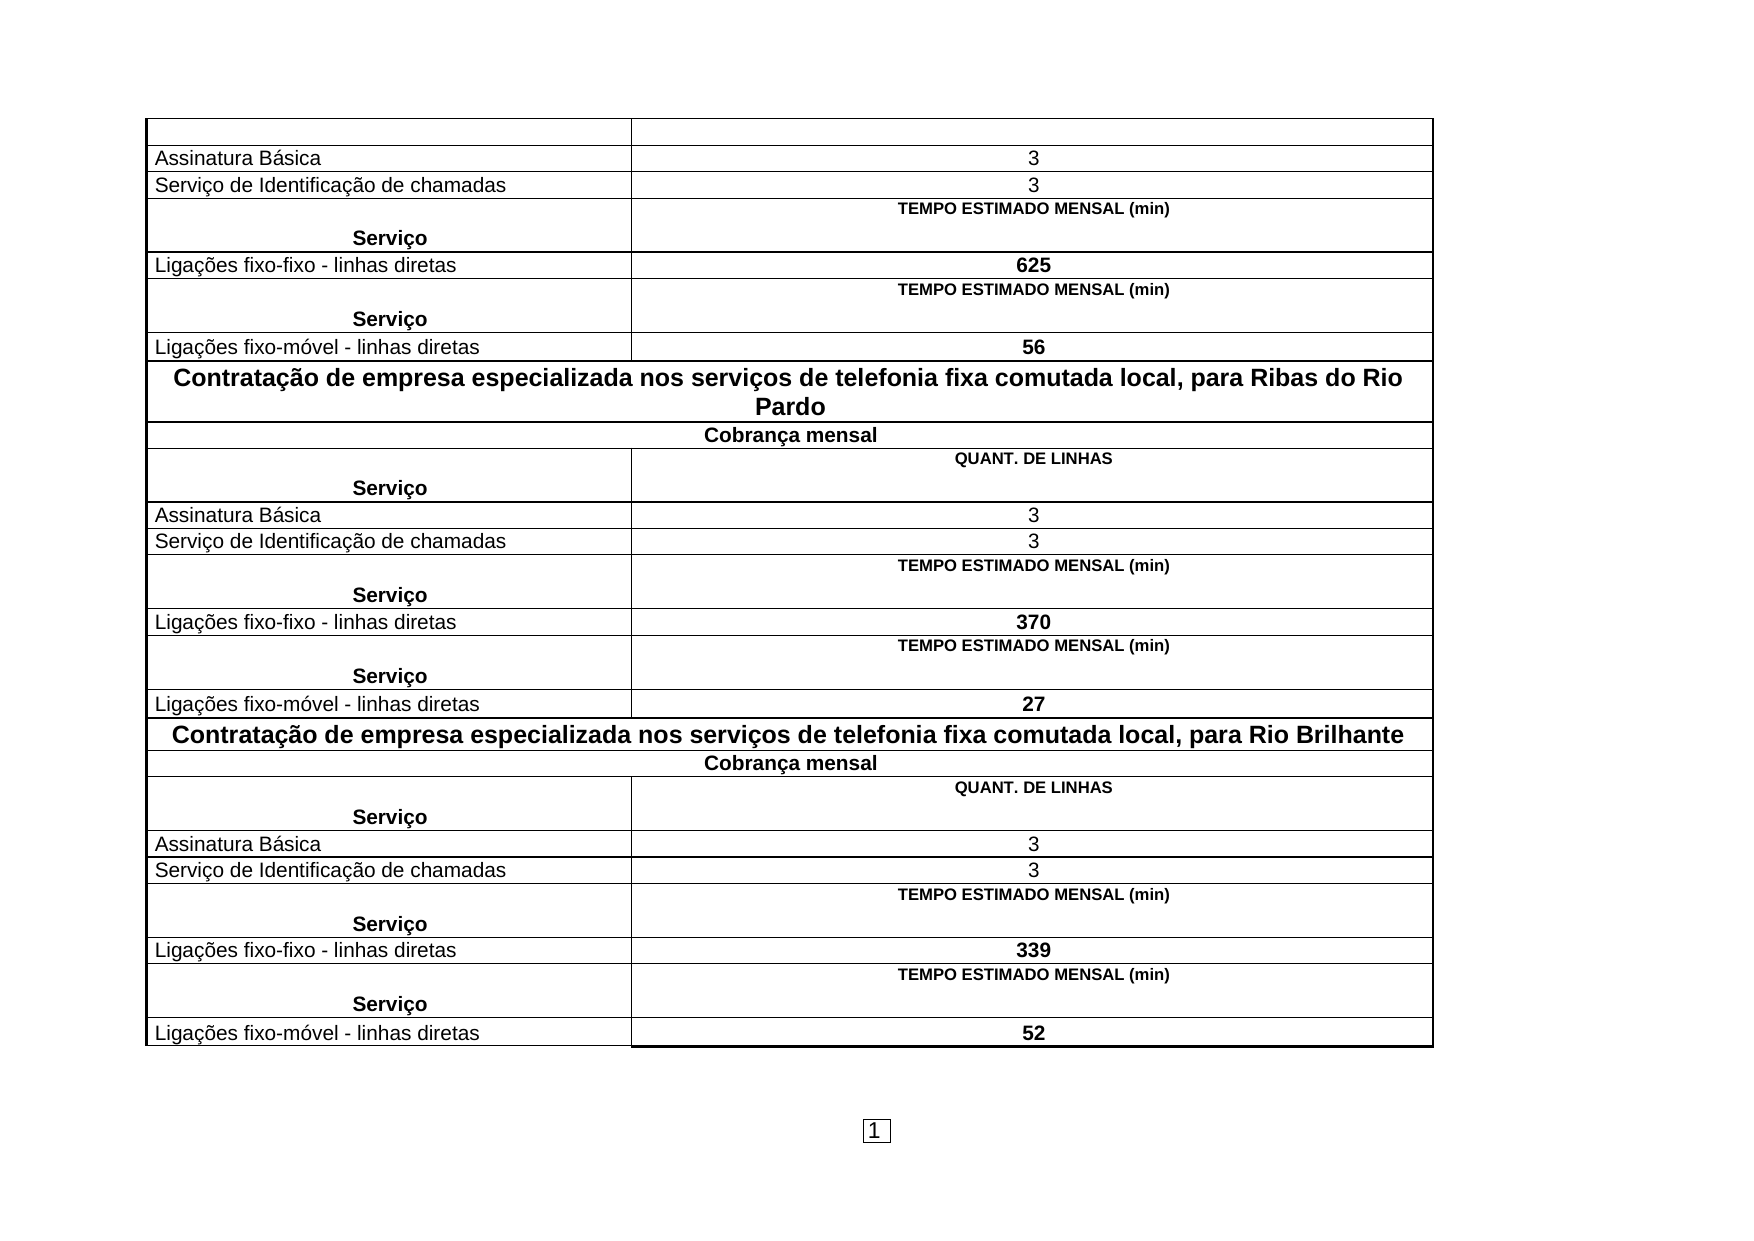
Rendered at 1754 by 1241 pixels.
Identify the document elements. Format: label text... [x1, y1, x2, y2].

table_cell Cobrança mensal [148, 423, 1432, 447]
table_cell Assinatura Básica [148, 503, 631, 528]
table_cell 339 [632, 938, 1432, 963]
table_cell QUANT. DE LINHAS [632, 777, 1432, 830]
table_cell Serviço [148, 199, 631, 251]
table_cell Ligações fixo-móvel - linhas diretas [148, 333, 631, 360]
table_cell Serviço [148, 555, 631, 608]
table_cell Assinatura Básica [148, 831, 631, 856]
table_cell Serviço [148, 279, 631, 332]
table_cell 3 [632, 172, 1432, 197]
table_cell Serviço [148, 777, 631, 830]
table_cell 3 [632, 529, 1432, 554]
table_cell 3 [632, 146, 1432, 171]
table_cell 52 [632, 1018, 1432, 1045]
table_cell 3 [632, 503, 1432, 528]
table_cell Serviço [148, 636, 631, 689]
table_cell Ligações fixo-fixo - linhas diretas [148, 253, 631, 278]
table_cell Contratação de empresa especializada nos serviços de telefonia fixa comutada local, para Ribas do Rio Pardo [148, 362, 1432, 421]
table_header [148, 119, 631, 144]
table_cell TEMPO ESTIMADO MENSAL (min) [632, 555, 1432, 608]
table_cell Serviço de Identificação de chamadas [148, 529, 631, 554]
table_cell Ligações fixo-móvel - linhas diretas [148, 690, 631, 717]
table_cell 625 [632, 253, 1432, 278]
table_cell Ligações fixo-móvel - linhas diretas [148, 1018, 631, 1045]
table_cell 3 [632, 831, 1432, 856]
table_header [632, 119, 1432, 144]
table_cell Serviço de Identificação de chamadas [148, 172, 631, 197]
table_cell TEMPO ESTIMADO MENSAL (min) [632, 964, 1432, 1017]
table_cell Serviço [148, 884, 631, 937]
table_cell Contratação de empresa especializada nos serviços de telefonia fixa comutada local, para Rio Brilhante [148, 719, 1432, 749]
table_cell Cobrança mensal [148, 751, 1432, 776]
table_cell Serviço [148, 449, 631, 501]
table_cell TEMPO ESTIMADO MENSAL (min) [632, 199, 1432, 251]
table_cell 56 [632, 333, 1432, 360]
table_cell 27 [632, 690, 1432, 717]
table_cell Serviço de Identificação de chamadas [148, 858, 631, 883]
table_cell Serviço [148, 964, 631, 1017]
table_cell QUANT. DE LINHAS [632, 449, 1432, 501]
table_cell Ligações fixo-fixo - linhas diretas [148, 609, 631, 635]
table_cell TEMPO ESTIMADO MENSAL (min) [632, 884, 1432, 937]
table_cell Assinatura Básica [148, 146, 631, 171]
table_cell 3 [632, 858, 1432, 883]
table_cell 370 [632, 609, 1432, 635]
table_cell Ligações fixo-fixo - linhas diretas [148, 938, 631, 963]
table_cell TEMPO ESTIMADO MENSAL (min) [632, 279, 1432, 332]
table_cell TEMPO ESTIMADO MENSAL (min) [632, 636, 1432, 689]
